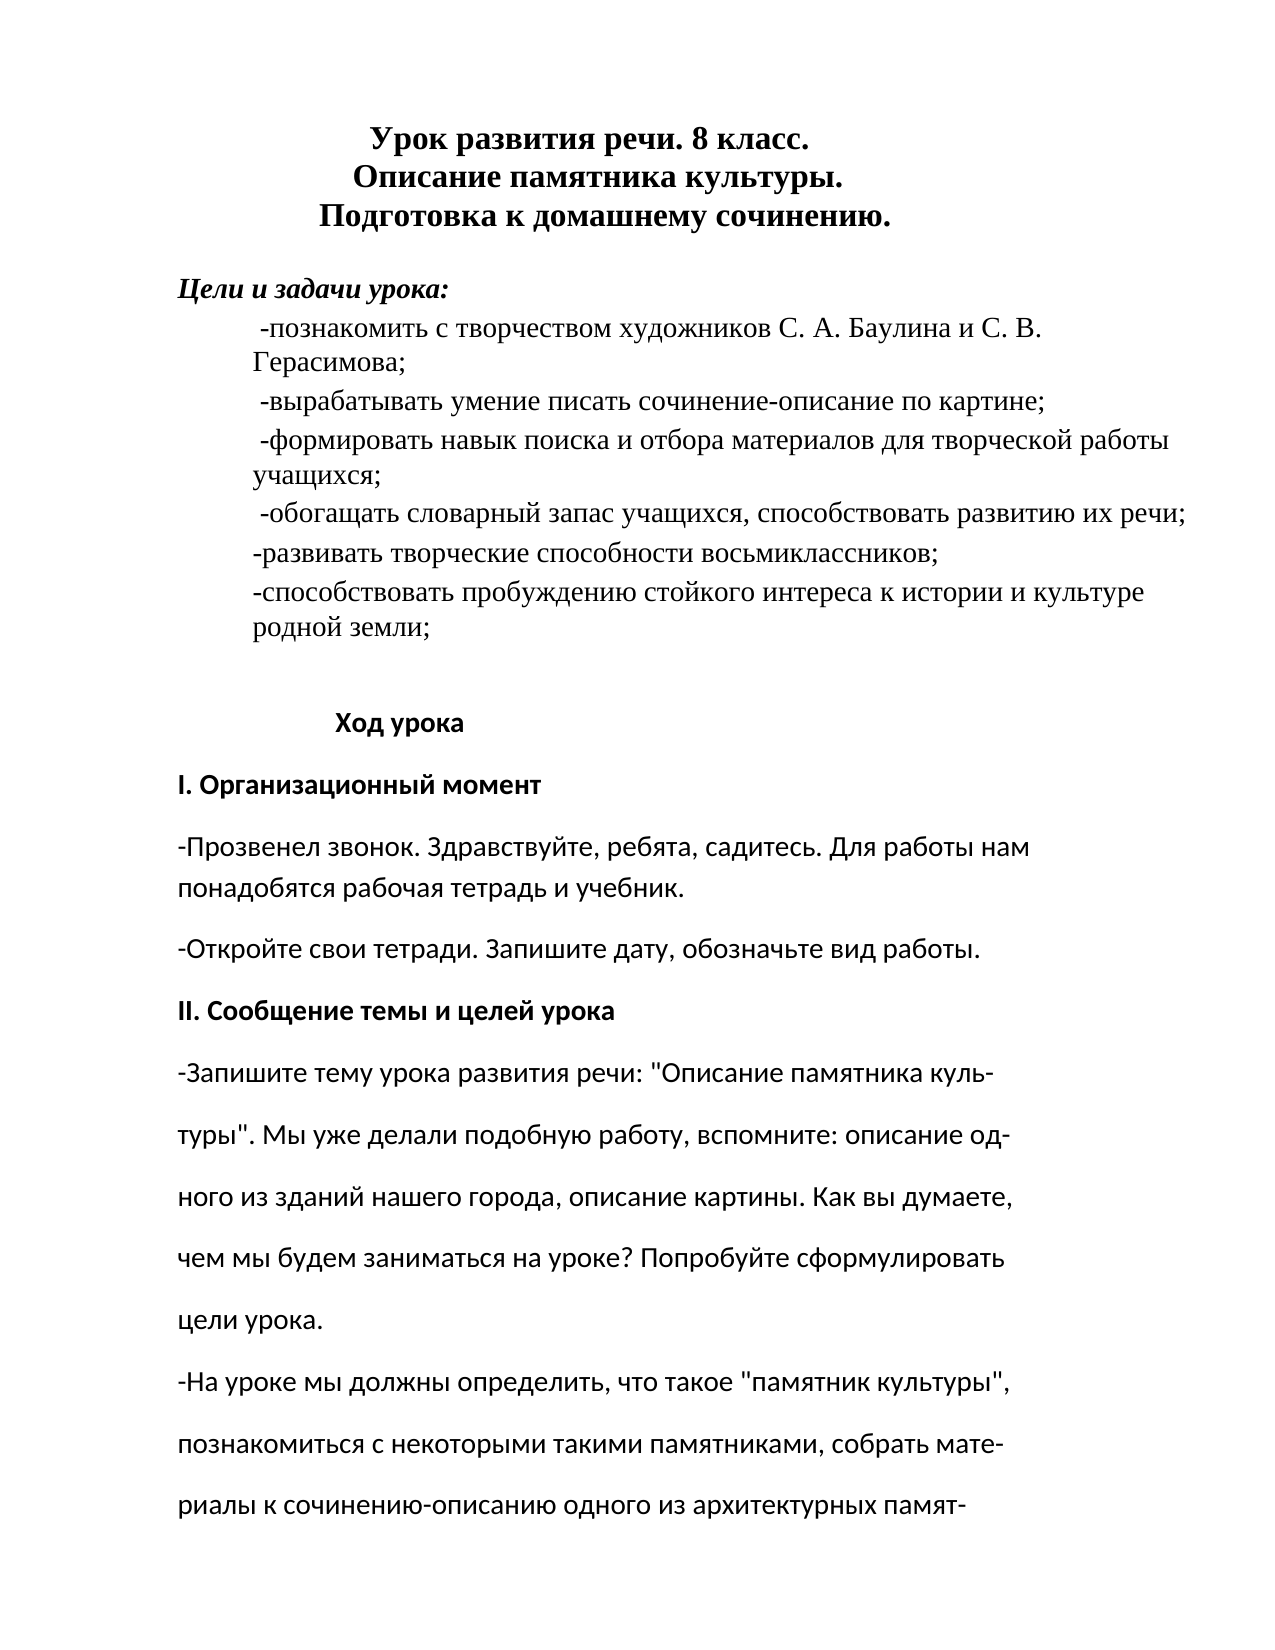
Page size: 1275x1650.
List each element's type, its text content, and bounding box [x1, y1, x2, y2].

text туры". Мы уже делали подобную работу, вспомните: описание од- [177, 1116, 1186, 1151]
text чем мы будем заниматься на уроке? Попробуйте сформулировать [177, 1239, 1186, 1275]
text -способствовать пробуждению стойкого интереса к истории и культуре родной земли; [215, 569, 1186, 642]
text Ход урока [177, 704, 1186, 740]
text -Откройте свои тетради. Запишите дату, обозначьте вид работы. [177, 931, 1186, 966]
text -обогащать словарный запас учащихся, способствовать развитию их речи; [215, 491, 1186, 530]
text I. Организационный момент [177, 766, 1186, 802]
text -развивать творческие способности восьмиклассников; [215, 530, 1186, 569]
text цели урока. [177, 1301, 1186, 1337]
text -На уроке мы должны определить, что такое "памятник культуры", [177, 1363, 1186, 1398]
text ного из зданий нашего города, описание картины. Как вы думаете, [177, 1178, 1186, 1213]
text -формировать навык поиска и отбора материалов для творческой работы учащихся; [215, 417, 1186, 491]
text риалы к сочинению-описанию одного из архитектурных памят- [177, 1486, 1186, 1522]
text познакомиться с некоторыми такими памятниками, собрать мате- [177, 1425, 1186, 1460]
text -вырабатывать умение писать сочинение-описание по картине; [215, 378, 1186, 417]
text II. Сообщение темы и целей урока [177, 992, 1186, 1028]
text -познакомить с творчеством художников С. А. Баулина и С. В. Герасимова; [215, 305, 1186, 378]
text Описание памятника культуры. [177, 156, 1186, 195]
text Подготовка к домашнему сочинению. [177, 195, 1186, 233]
text -Прозвенел звонок. Здравствуйте, ребята, садитесь. Для работы нам понадобятся рабочая тетрадь и учебник. [177, 828, 1186, 904]
text -Запишите тему урока развития речи: "Описание памятника куль- [177, 1054, 1186, 1090]
text Урок развития речи. 8 класс. [177, 118, 1186, 156]
text Цели и задачи урока: [177, 271, 1186, 305]
